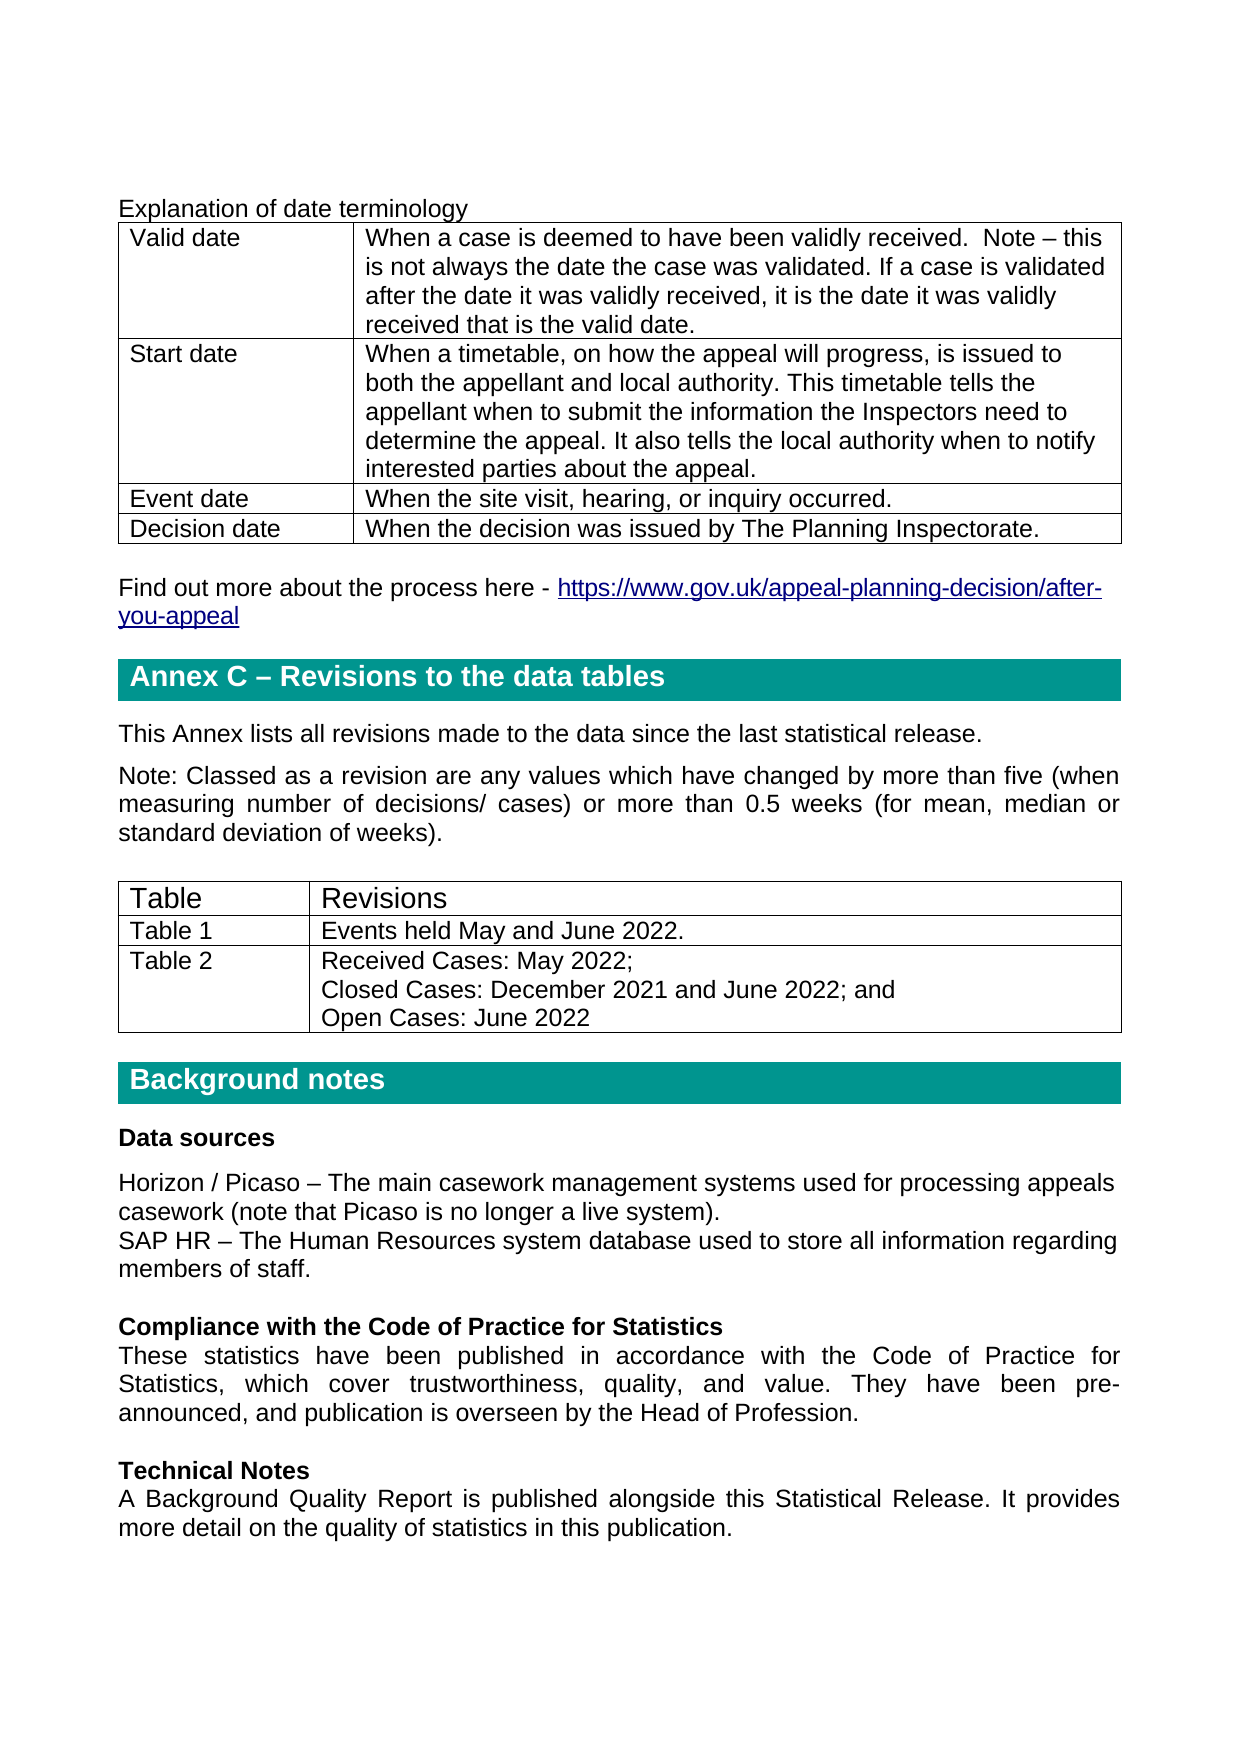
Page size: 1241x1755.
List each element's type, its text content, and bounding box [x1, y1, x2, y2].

text Technical Notes [118, 1456, 1122, 1484]
text These statistics have been published in accordance with the Code of Practice for Statistics, which cover trustworthiness, quality, and value. They have been pre-announced, and publication is overseen by the Head of Profession. [118, 1341, 1122, 1427]
text SAP HR – The Human Resources system database used to store all information regarding members of staff. [118, 1226, 1122, 1283]
table_cell When a timetable, on how the appeal will progress, is issued to both the appellant and local authority. This timetable tells the appellant when to submit the information the Inspectors need to determine the appeal. It also tells the local authority when to notify interested parties about the appeal. [354, 339, 1121, 483]
table_cell Decision date [119, 514, 353, 543]
table_cell When the site visit, hearing, or inquiry occurred. [354, 484, 1121, 513]
table_header Background notes [118, 1062, 1121, 1104]
table_cell Table 1 [119, 916, 309, 945]
text Compliance with the Code of Practice for Statistics [118, 1312, 1122, 1341]
table_cell Events held May and June 2022. [310, 916, 1121, 945]
text Explanation of date terminology [118, 193, 1122, 222]
table_header When a case is deemed to have been validly received. Note – this is not always the date the case was validated. If a case is validated after the date it was validly received, it is the date it was validly received that is the valid date. [354, 223, 1121, 338]
text Horizon / Picaso – The main casework management systems used for processing appeals casework (note that Picaso is no longer a live system). [118, 1168, 1122, 1226]
text Note: Classed as a revision are any values which have changed by more than five (when measuring number of decisions/ cases) or more than 0.5 weeks (for mean, median or standard deviation of weeks). [118, 761, 1122, 847]
table_header Revisions [310, 882, 1121, 915]
table_cell When the decision was issued by The Planning Inspectorate. [354, 514, 1121, 543]
table_header Table [119, 882, 309, 915]
table_header Valid date [119, 223, 353, 338]
table_cell Received Cases: May 2022; Closed Cases: December 2021 and June 2022; and Open Cases: June 2022 [310, 946, 1121, 1032]
table_cell Event date [119, 484, 353, 513]
table_cell Table 2 [119, 946, 309, 1032]
text This Annex lists all revisions made to the data since the last statistical release. [118, 719, 1122, 748]
text A Background Quality Report is published alongside this Statistical Release. It provides more detail on the quality of statistics in this publication. [118, 1484, 1122, 1542]
table_cell Start date [119, 339, 353, 483]
text Find out more about the process here - https://www.gov.uk/appeal-planning-decision/after-you-appeal [118, 572, 1122, 630]
text Data sources [118, 1123, 1122, 1151]
table_header Annex C – Revisions to the data tables [118, 659, 1121, 701]
